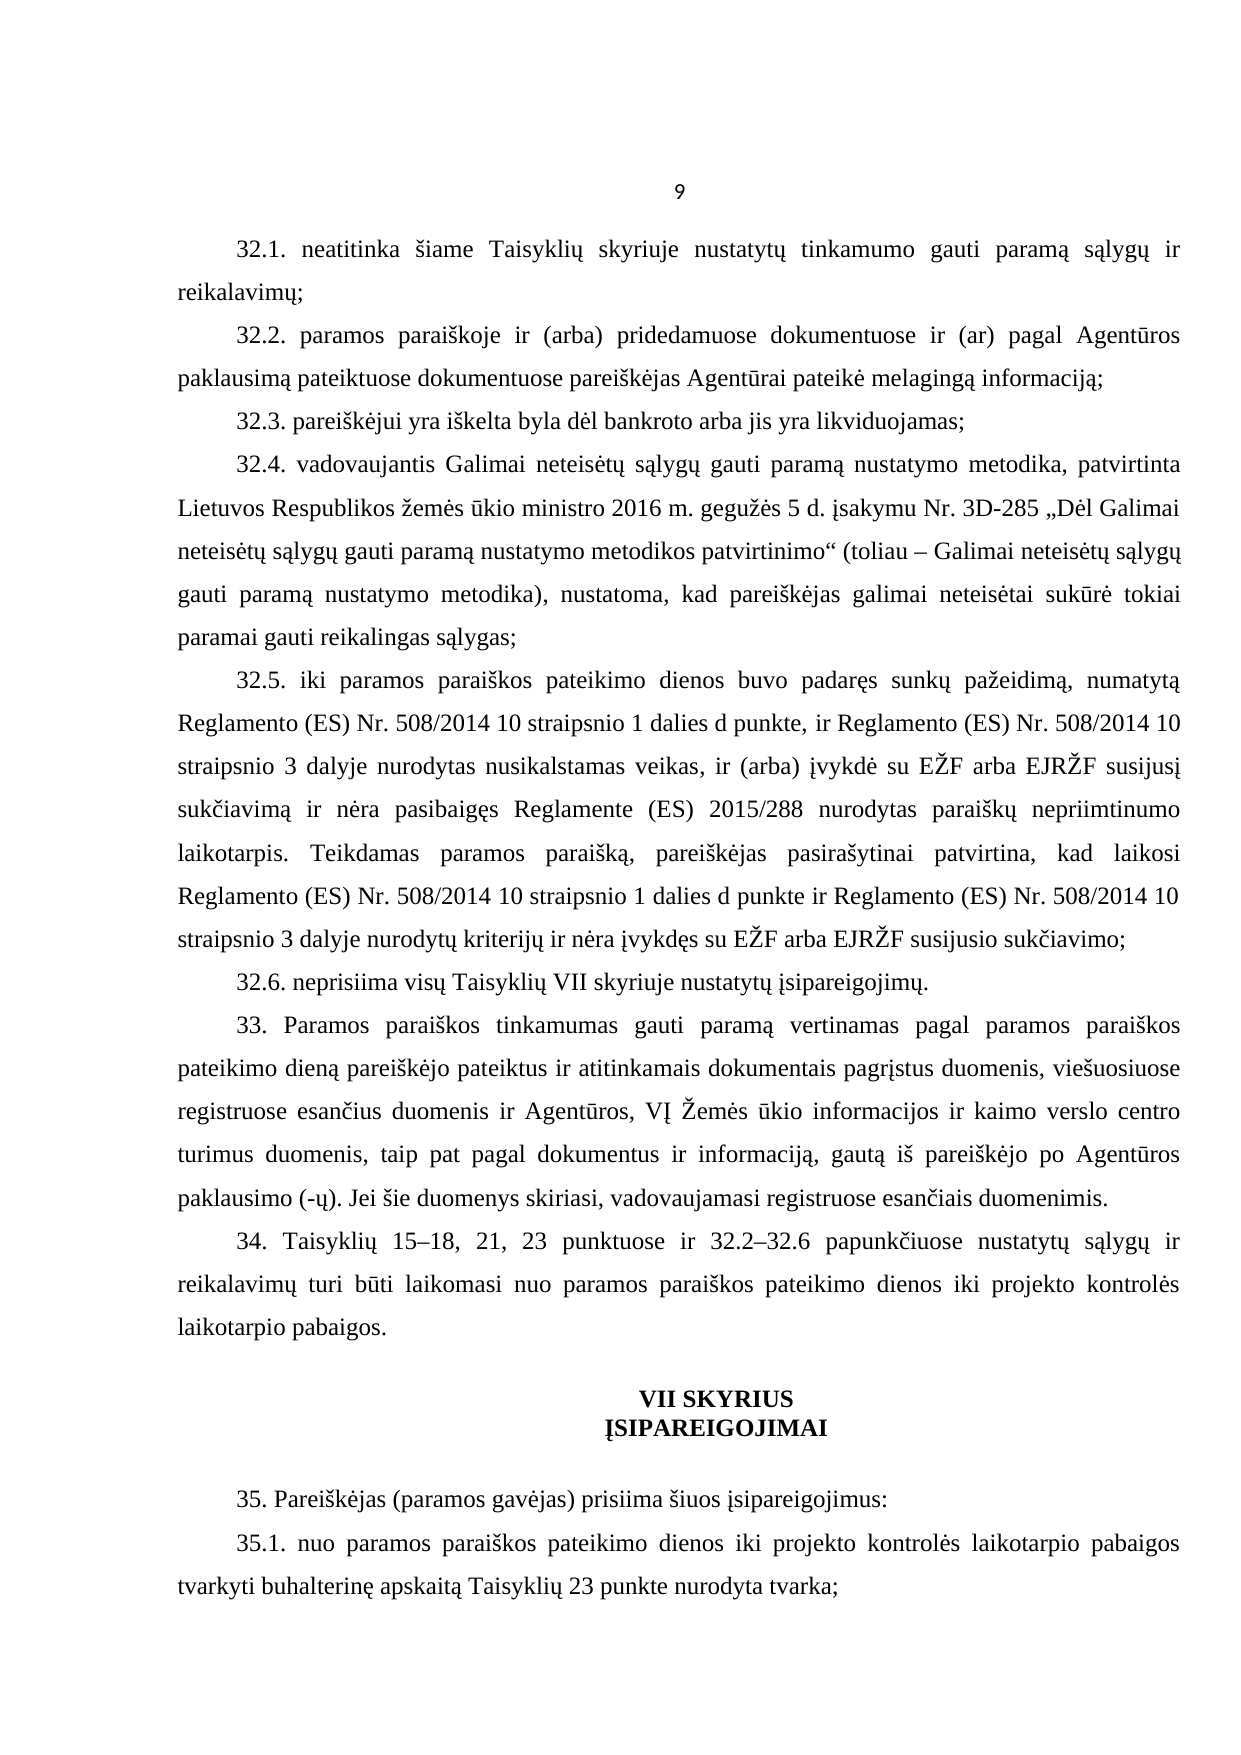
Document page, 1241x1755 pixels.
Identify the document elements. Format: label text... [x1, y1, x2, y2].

text 34. Taisyklių 15–18, 21, 23 punktuose ir 32.2–32.6 papunkčiuose nustatytų sąlygų ir reikalavimų turi būti laikomasi nuo paramos paraiškos pateikimo dienos iki projekto kontrolės laikotarpio pabaigos. [177, 1226, 1181, 1341]
text 32.1. neatitinka šiame Taisyklių skyriuje nustatytų tinkamumo gauti paramą sąlygų ir reikalavimų; [177, 234, 1181, 306]
text ĮSIPAREIGOJIMAI [177, 1413, 1181, 1441]
text 32.5. iki paramos paraiškos pateikimo dienos buvo padaręs sunkų pažeidimą, numatytą Reglamento (ES) Nr. 508/2014 10 straipsnio 1 dalies d punkte, ir Reglamento (ES) Nr. 508/2014 10 straipsnio 3 dalyje nurodytas nusikalstamas veikas, ir (arba) įvykdė su EŽF arba EJRŽF susijusį sukčiavimą ir nėra pasibaigęs Reglamente (ES) 2015/288 nurodytas paraiškų nepriimtinumo laikotarpis. Teikdamas paramos paraišką, pareiškėjas pasirašytinai patvirtina, kad laikosi Reglamento (ES) Nr. 508/2014 10 straipsnio 1 dalies d punkte ir Reglamento (ES) Nr. 508/2014 10 straipsnio 3 dalyje nurodytų kriterijų ir nėra įvykdęs su EŽF arba EJRŽF susijusio sukčiavimo; [177, 665, 1181, 953]
text 35. Pareiškėjas (paramos gavėjas) prisiima šiuos įsipareigojimus: [177, 1484, 1181, 1513]
text 32.3. pareiškėjui yra iškelta byla dėl bankroto arba jis yra likviduojamas; [177, 406, 1181, 435]
text 32.2. paramos paraiškoje ir (arba) pridedamuose dokumentuose ir (ar) pagal Agentūros paklausimą pateiktuose dokumentuose pareiškėjas Agentūrai pateikė melagingą informaciją; [177, 320, 1181, 392]
text 35.1. nuo paramos paraiškos pateikimo dienos iki projekto kontrolės laikotarpio pabaigos tvarkyti buhalterinę apskaitą Taisyklių 23 punkte nurodyta tvarka; [177, 1528, 1181, 1599]
text 32.6. neprisiima visų Taisyklių VII skyriuje nustatytų įsipareigojimų. [177, 967, 1181, 996]
text 32.4. vadovaujantis Galimai neteisėtų sąlygų gauti paramą nustatymo metodika, patvirtinta Lietuvos Respublikos žemės ūkio ministro 2016 m. gegužės 5 d. įsakymu Nr. 3D-285 „Dėl Galimai neteisėtų sąlygų gauti paramą nustatymo metodikos patvirtinimo“ (toliau – Galimai neteisėtų sąlygų gauti paramą nustatymo metodika), nustatoma, kad pareiškėjas galimai neteisėtai sukūrė tokiai paramai gauti reikalingas sąlygas; [177, 449, 1181, 651]
text VII SKYRIUS [177, 1384, 1181, 1413]
text 33. Paramos paraiškos tinkamumas gauti paramą vertinamas pagal paramos paraiškos pateikimo dieną pareiškėjo pateiktus ir atitinkamais dokumentais pagrįstus duomenis, viešuosiuose registruose esančius duomenis ir Agentūros, VĮ Žemės ūkio informacijos ir kaimo verslo centro turimus duomenis, taip pat pagal dokumentus ir informaciją, gautą iš pareiškėjo po Agentūros paklausimo (-ų). Jei šie duomenys skiriasi, vadovaujamasi registruose esančiais duomenimis. [177, 1010, 1181, 1211]
